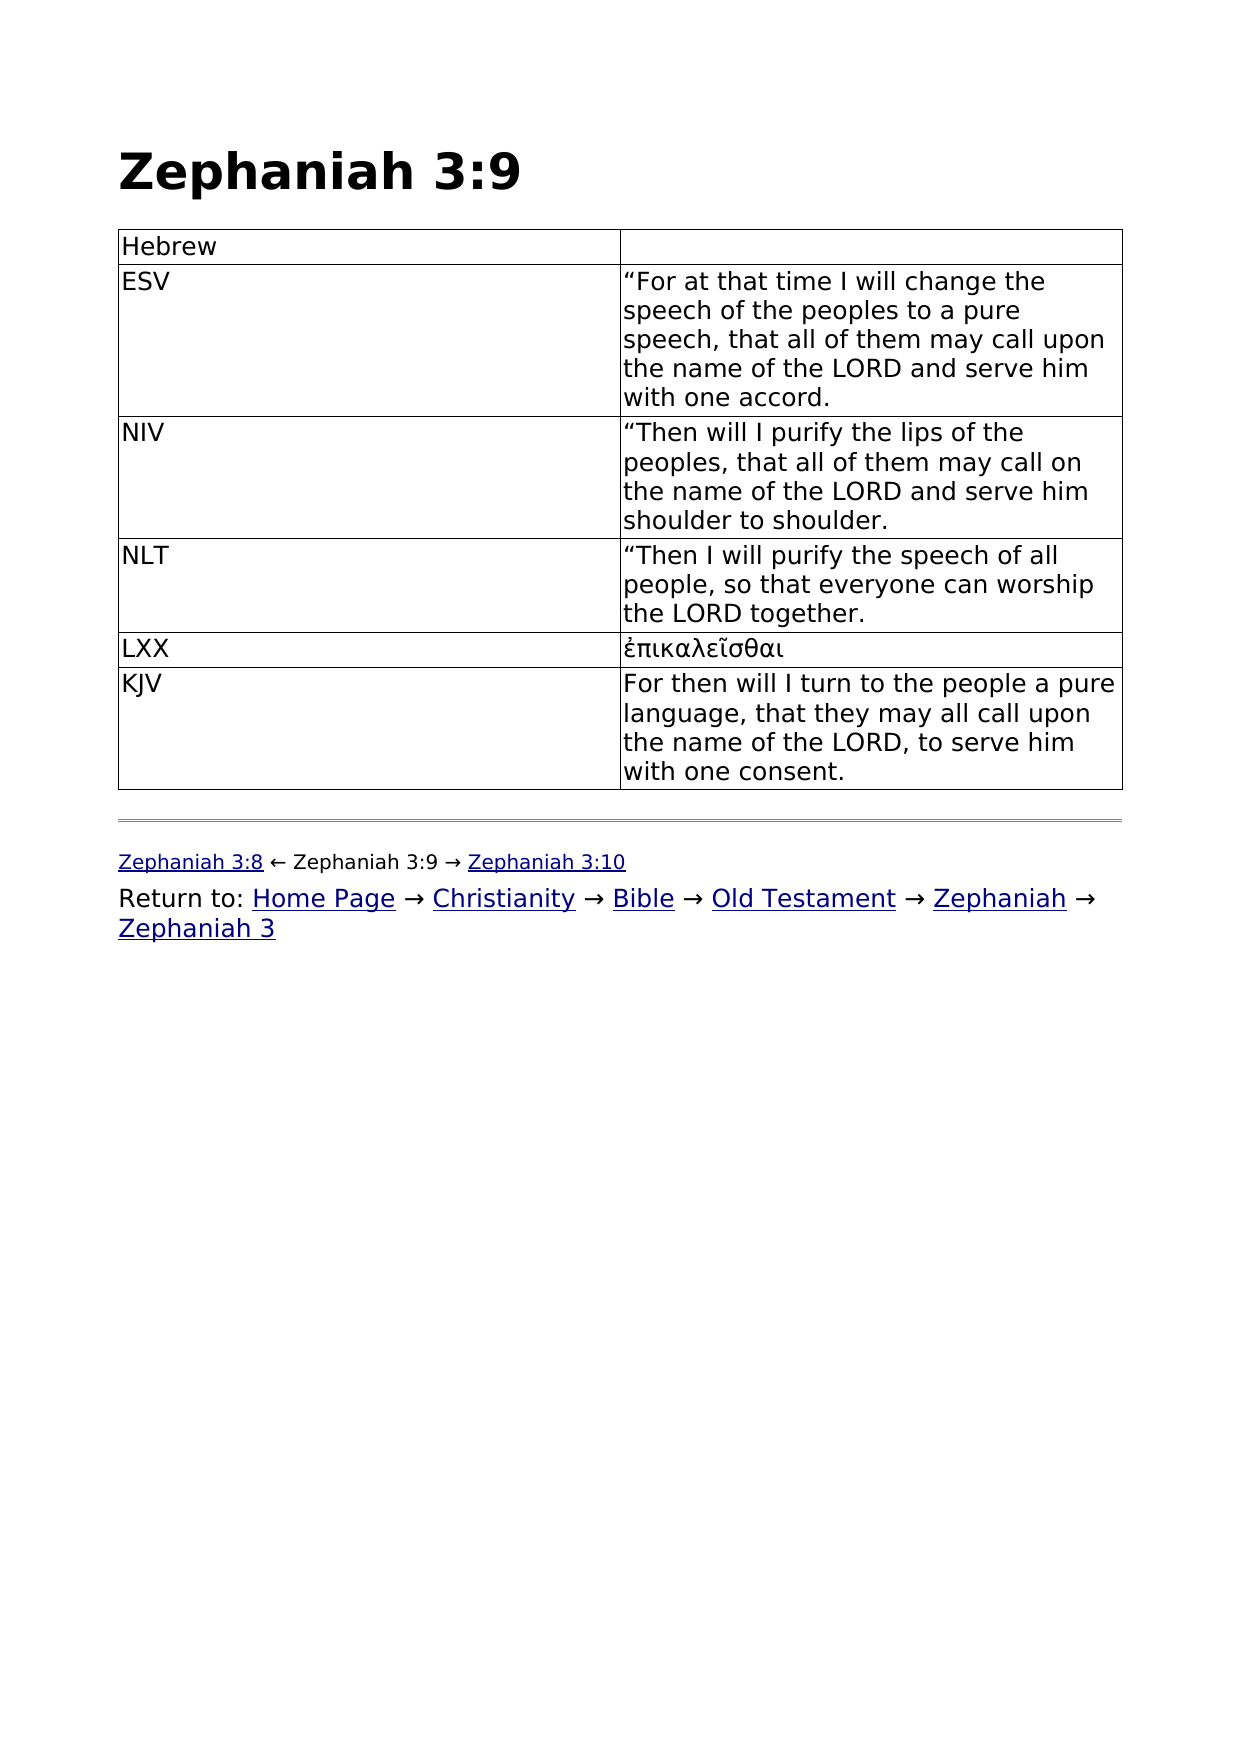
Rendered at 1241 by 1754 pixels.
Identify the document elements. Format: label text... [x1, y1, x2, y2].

table_cell “For at that time I will change the speech of the peoples to a pure speech, that all of them may call upon the name of the LORD and serve him with one accord. [621, 265, 1122, 416]
subtitle Zephaniah 3:9 [118, 143, 1122, 201]
table_cell For then will I turn to the people a pure language, that they may all call upon the name of the LORD, to serve him with one consent. [621, 668, 1122, 789]
text Return to: Home Page → Christianity → Bible → Old Testament → Zephaniah → Zephaniah 3 [118, 884, 1122, 943]
table_cell ἐπικαλεῖσθαι [621, 633, 1122, 667]
table_cell KJV [119, 668, 620, 789]
table_cell LXX [119, 633, 620, 667]
table_cell NIV [119, 417, 620, 538]
table_cell “Then I will purify the speech of all people, so that everyone can worship the LORD together. [621, 539, 1122, 632]
table_header Hebrew [119, 230, 620, 264]
text Zephaniah 3:8 ← Zephaniah 3:9 → Zephaniah 3:10 [118, 851, 1122, 884]
table_cell “Then will I purify the lips of the peoples, that all of them may call on the name of the LORD and serve him shoulder to shoulder. [621, 417, 1122, 538]
table_cell ESV [119, 265, 620, 416]
table_cell NLT [119, 539, 620, 632]
table_header [621, 230, 1122, 264]
